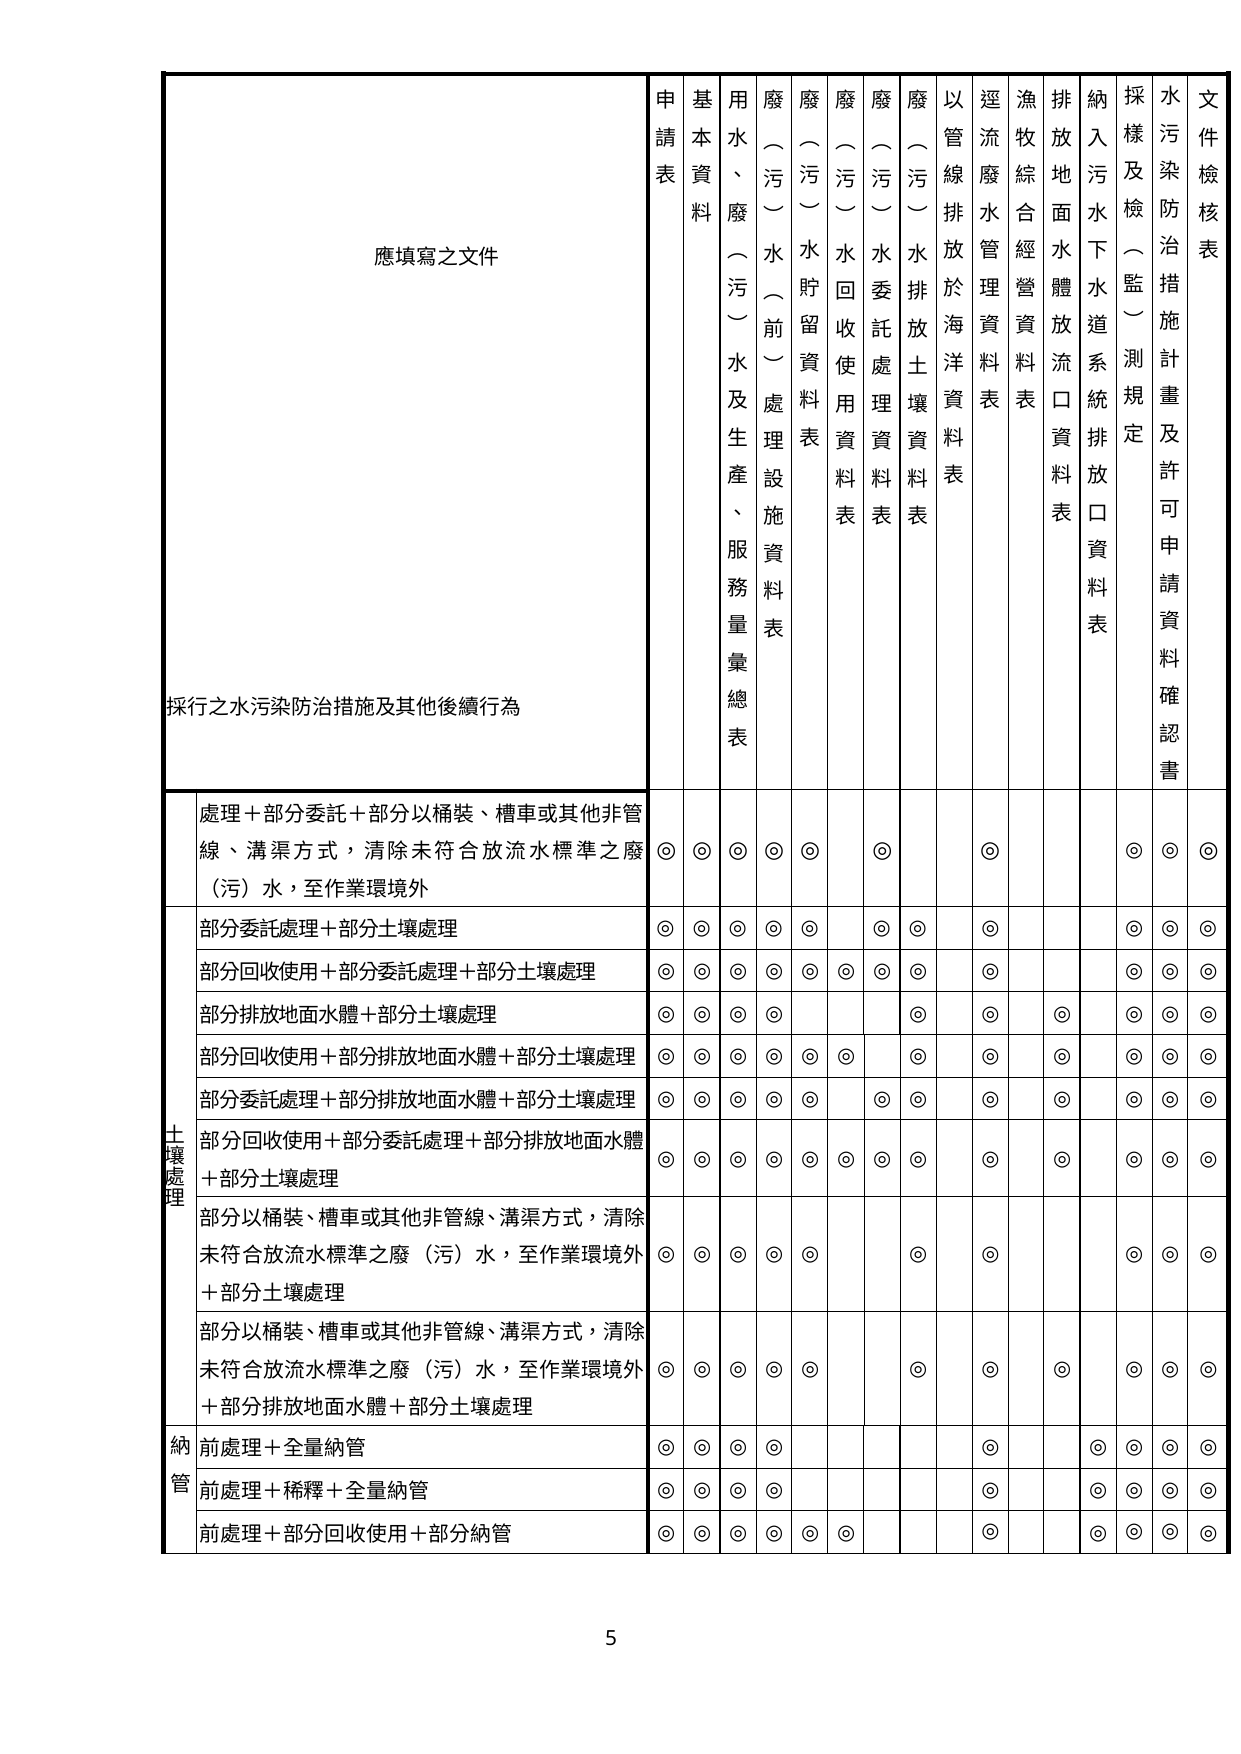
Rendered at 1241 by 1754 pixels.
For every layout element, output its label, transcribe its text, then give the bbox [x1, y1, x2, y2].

table_cell ◎ [650, 1511, 683, 1553]
table_cell ◎ [973, 1312, 1008, 1425]
table_cell [937, 1469, 972, 1510]
table_cell 處理＋部分委託＋部分以桶裝、槽車或其他非管線、溝渠方式，清除未符合放流水標準之廢（污）水，至作業環境外 [197, 793, 646, 906]
table_cell ◎ [1153, 1312, 1187, 1425]
table_cell [865, 1035, 900, 1077]
table_cell ◎ [973, 790, 1008, 906]
table_cell [937, 1078, 972, 1119]
table_cell ◎ [650, 790, 683, 906]
table_cell ◎ [973, 1197, 1008, 1311]
table_cell [166, 793, 196, 906]
table_cell [901, 790, 936, 906]
table_cell ◎ [650, 1426, 683, 1468]
table_cell ◎ [792, 1312, 827, 1425]
table_cell ◎ [650, 1197, 683, 1311]
table_cell ◎ [864, 907, 899, 948]
table_cell ◎ [792, 1197, 827, 1311]
table_cell ◎ [721, 790, 756, 906]
table_cell ◎ [757, 1078, 791, 1119]
table_cell [1044, 1197, 1079, 1311]
table_header 廢 ︵污︶水排放土壤資料表 [901, 76, 936, 788]
table_cell [1081, 1197, 1116, 1311]
table_cell [1044, 790, 1079, 906]
table_cell 前處理＋部分回收使用＋部分納管 [197, 1511, 646, 1553]
table_cell ◎ [1153, 1120, 1187, 1196]
table_cell 部分以桶裝、槽車或其他非管線、溝渠方式，清除未符合放流水標準之廢（污）水，至作業環境外＋部分排放地面水體＋部分土壤處理 [197, 1312, 646, 1425]
table_cell ◎ [973, 1426, 1008, 1468]
table_header 廢 ︵污︶水委託處理資料表 [864, 76, 899, 788]
table_cell ◎ [684, 1426, 719, 1468]
table_cell [937, 992, 972, 1034]
table_cell ◎ [973, 1511, 1008, 1553]
table_cell [828, 1469, 863, 1510]
table_header 納入污水下水道系統排放口資料表 [1081, 76, 1116, 788]
table_cell 部分排放地面水體＋部分土壤處理 [197, 992, 646, 1034]
table_cell ◎ [757, 1469, 791, 1510]
table_cell ◎ [1117, 950, 1152, 991]
table_cell ◎ [721, 1469, 756, 1510]
table_cell ◎ [1044, 1035, 1079, 1077]
table_cell ◎ [1117, 1197, 1152, 1311]
table_cell [1044, 1511, 1079, 1553]
table_cell [1009, 1120, 1043, 1196]
table_cell ◎ [1153, 1078, 1187, 1119]
table_cell ◎ [901, 1120, 936, 1196]
table_cell 部分以桶裝、槽車或其他非管線、溝渠方式，清除未符合放流水標準之廢（污）水，至作業環境外＋部分土壤處理 [197, 1197, 646, 1311]
table_header 漁牧綜合經營資料表 [1009, 76, 1043, 788]
table_cell ◎ [1153, 1035, 1187, 1077]
table_header 採樣及檢︵監︶測規定 [1117, 76, 1152, 788]
table_cell ◎ [721, 1312, 756, 1425]
table_cell [865, 1312, 900, 1425]
table_cell 土壤處理 [166, 907, 196, 1425]
table_cell ◎ [1117, 1312, 1152, 1425]
table_cell ◎ [721, 1120, 756, 1196]
table_cell ◎ [684, 1469, 719, 1510]
table_cell ◎ [1044, 1120, 1079, 1196]
table_cell [1081, 1035, 1116, 1077]
table_cell ◎ [792, 1511, 827, 1553]
table_cell ◎ [973, 1469, 1008, 1510]
table_cell [1081, 992, 1116, 1034]
table_cell ◎ [1044, 1078, 1079, 1119]
table_cell ◎ [901, 1078, 936, 1119]
table_cell ◎ [864, 790, 899, 906]
table_cell ◎ [650, 1035, 683, 1077]
table_cell ◎ [1117, 1426, 1152, 1468]
table_cell ◎ [901, 907, 936, 948]
table_cell ◎ [1153, 1197, 1187, 1311]
table_cell [937, 1312, 972, 1425]
table_cell [1081, 950, 1116, 991]
table_cell [1009, 1312, 1043, 1425]
table_header 用水、廢︵污︶水及生產、服務量彙總表 [721, 76, 756, 788]
table_cell 部分回收使用＋部分委託處理＋部分排放地面水體＋部分土壤處理 [197, 1120, 646, 1196]
table_cell ◎ [1117, 790, 1152, 906]
table_cell [1009, 1469, 1043, 1510]
table_cell [828, 1426, 863, 1468]
table_cell ◎ [1153, 950, 1187, 991]
table_cell ◎ [757, 950, 791, 991]
table_cell ◎ [1153, 1469, 1187, 1510]
table_cell ◎ [973, 1120, 1008, 1196]
table_cell ◎ [721, 1197, 756, 1311]
table_cell ◎ [792, 1035, 827, 1077]
table_cell [1081, 790, 1116, 906]
table_cell [828, 1312, 864, 1425]
table_cell [1009, 1078, 1043, 1119]
table_cell [864, 1511, 899, 1553]
table_cell ◎ [973, 992, 1008, 1034]
table_cell [864, 1469, 899, 1510]
table_cell [937, 1120, 972, 1196]
table_cell ◎ [973, 907, 1008, 948]
table_cell [864, 1426, 899, 1468]
table_cell [792, 1426, 827, 1468]
table_cell ◎ [721, 950, 756, 991]
table_cell [901, 1426, 936, 1468]
table_cell ◎ [1153, 1426, 1187, 1468]
table_cell ◎ [757, 790, 791, 906]
table_header 申請表 [650, 76, 683, 788]
table_cell ◎ [1044, 992, 1079, 1034]
table_cell ◎ [757, 992, 791, 1034]
table_cell [1009, 1426, 1043, 1468]
table_cell ◎ [1188, 790, 1226, 906]
table_cell 前處理＋稀釋＋全量納管 [197, 1469, 646, 1510]
table_cell ◎ [721, 907, 756, 948]
table_cell ◎ [1117, 1078, 1152, 1119]
table_cell 納管 [166, 1426, 196, 1553]
table_cell ◎ [792, 907, 827, 948]
table_cell [1009, 1035, 1043, 1077]
table_cell ◎ [650, 992, 683, 1034]
table_cell ◎ [1117, 992, 1152, 1034]
table_cell ◎ [792, 950, 827, 991]
table_cell ◎ [1153, 992, 1187, 1034]
table_cell ◎ [650, 1469, 683, 1510]
table_cell [1009, 992, 1043, 1034]
table_cell [937, 1197, 972, 1311]
table_cell ◎ [721, 1426, 756, 1468]
table_cell ◎ [1153, 1511, 1187, 1553]
table_cell ◎ [1117, 1469, 1152, 1510]
table_cell ◎ [1188, 1035, 1226, 1077]
table_cell ◎ [757, 1120, 791, 1196]
table_header 廢 ︵污︶水︵前︶處理設施資料表 [757, 76, 791, 788]
table_cell ◎ [1188, 1312, 1226, 1425]
table_cell [1009, 907, 1043, 948]
table_cell ◎ [792, 1078, 827, 1119]
table_cell [1081, 907, 1116, 948]
table_cell 部分回收使用＋部分排放地面水體＋部分土壤處理 [197, 1035, 646, 1077]
table_cell ◎ [757, 1035, 791, 1077]
table_cell ◎ [1188, 1426, 1226, 1468]
table_cell ◎ [864, 950, 899, 991]
table_cell 部分委託處理＋部分排放地面水體＋部分土壤處理 [197, 1078, 646, 1119]
table_cell ◎ [1188, 1078, 1226, 1119]
table_cell ◎ [684, 992, 719, 1034]
table_cell ◎ [1081, 1426, 1116, 1468]
table_cell 部分回收使用＋部分委託處理＋部分土壤處理 [197, 950, 646, 991]
table_header 以管線排放於海洋資料表 [937, 76, 972, 788]
table_cell ◎ [973, 1078, 1008, 1119]
table_cell [792, 1469, 827, 1510]
table_cell ◎ [828, 1511, 863, 1553]
table_cell [1081, 1120, 1116, 1196]
table_cell ◎ [1117, 907, 1152, 948]
table_cell ◎ [684, 1511, 719, 1553]
table_cell ◎ [684, 1312, 719, 1425]
table_cell ◎ [865, 1078, 900, 1119]
table_cell ◎ [684, 1120, 719, 1196]
table_cell ◎ [901, 1197, 936, 1311]
table_cell ◎ [684, 1035, 719, 1077]
table_cell [1009, 1511, 1043, 1553]
table_cell ◎ [828, 950, 863, 991]
table_cell ◎ [1117, 1120, 1152, 1196]
table_cell ◎ [650, 1312, 683, 1425]
table_cell [865, 1197, 900, 1311]
table_cell [792, 992, 827, 1034]
table_cell [1044, 907, 1079, 948]
table_cell ◎ [1117, 1511, 1152, 1553]
table_cell ◎ [721, 1078, 756, 1119]
table_cell 前處理＋全量納管 [197, 1426, 646, 1468]
table_cell ◎ [684, 950, 719, 991]
table_cell ◎ [650, 950, 683, 991]
table_header 逕流廢水管理資料表 [973, 76, 1008, 788]
table_cell [1081, 1078, 1116, 1119]
table_cell ◎ [650, 1120, 683, 1196]
table_cell [828, 992, 863, 1034]
table_cell ◎ [684, 1078, 719, 1119]
table_cell [828, 907, 863, 948]
table_cell ◎ [684, 1197, 719, 1311]
table_cell ◎ [1153, 907, 1187, 948]
table_cell ◎ [1188, 950, 1226, 991]
table_cell [937, 790, 972, 906]
table_cell ◎ [684, 907, 719, 948]
table_cell [937, 1511, 972, 1553]
table_cell ◎ [1188, 1197, 1226, 1311]
table_cell ◎ [1188, 992, 1226, 1034]
table_cell [937, 907, 972, 948]
table_cell ◎ [792, 790, 827, 906]
table_cell ◎ [1117, 1035, 1152, 1077]
table_cell [864, 992, 899, 1034]
table_cell [1044, 950, 1079, 991]
table_header 水污染防治措施計畫及許可申請資料確認書 [1153, 76, 1187, 788]
table_cell ◎ [1081, 1469, 1116, 1510]
table_cell ◎ [901, 1035, 936, 1077]
table_cell [1009, 1197, 1043, 1311]
table_header 廢 ︵污︶水回收使用資料表 [828, 76, 863, 788]
table_cell ◎ [650, 1078, 683, 1119]
table_cell ◎ [865, 1120, 900, 1196]
table_cell [937, 950, 972, 991]
table_cell ◎ [973, 950, 1008, 991]
table_cell [937, 1035, 972, 1077]
table_header 排放地面水體放流口資料表 [1044, 76, 1079, 788]
table_cell ◎ [757, 1511, 791, 1553]
table_cell ◎ [792, 1120, 827, 1196]
table_cell ◎ [1188, 1511, 1226, 1553]
table_cell ◎ [721, 1511, 756, 1553]
table_cell [901, 1511, 936, 1553]
table_cell ◎ [1153, 790, 1187, 906]
table_cell [828, 1078, 864, 1119]
table_cell [1044, 1469, 1079, 1510]
table_cell [828, 1197, 864, 1311]
table_cell ◎ [828, 1035, 864, 1077]
table_cell ◎ [828, 1120, 864, 1196]
table_cell ◎ [684, 790, 719, 906]
table_cell ◎ [901, 950, 936, 991]
table_cell ◎ [721, 1035, 756, 1077]
table_cell [901, 1469, 936, 1510]
table_header 廢︵污︶水貯留資料表 [792, 76, 827, 788]
table_cell [1044, 1426, 1079, 1468]
table_cell ◎ [1188, 907, 1226, 948]
table_cell ◎ [757, 1197, 791, 1311]
table_header 基本資料 [684, 76, 719, 788]
table_header 應填寫之文件 採行之水污染防治措施及其他後續行為 [166, 76, 646, 788]
table_cell ◎ [1081, 1511, 1116, 1553]
table_cell [828, 790, 863, 906]
table_cell [937, 1426, 972, 1468]
table_cell [1009, 790, 1043, 906]
table_cell ◎ [1188, 1120, 1226, 1196]
table_cell ◎ [1044, 1312, 1079, 1425]
table_cell 部分委託處理＋部分土壤處理 [197, 907, 646, 948]
table_header 文件檢核表 [1188, 76, 1226, 788]
table_cell ◎ [757, 907, 791, 948]
table_cell ◎ [757, 1426, 791, 1468]
table_cell [1081, 1312, 1116, 1425]
table_cell ◎ [901, 992, 936, 1034]
table_cell ◎ [650, 907, 683, 948]
table_cell ◎ [721, 992, 756, 1034]
table_cell [1009, 950, 1043, 991]
table_cell ◎ [901, 1312, 936, 1425]
table_cell ◎ [1188, 1469, 1226, 1510]
table_cell ◎ [973, 1035, 1008, 1077]
table_cell ◎ [757, 1312, 791, 1425]
